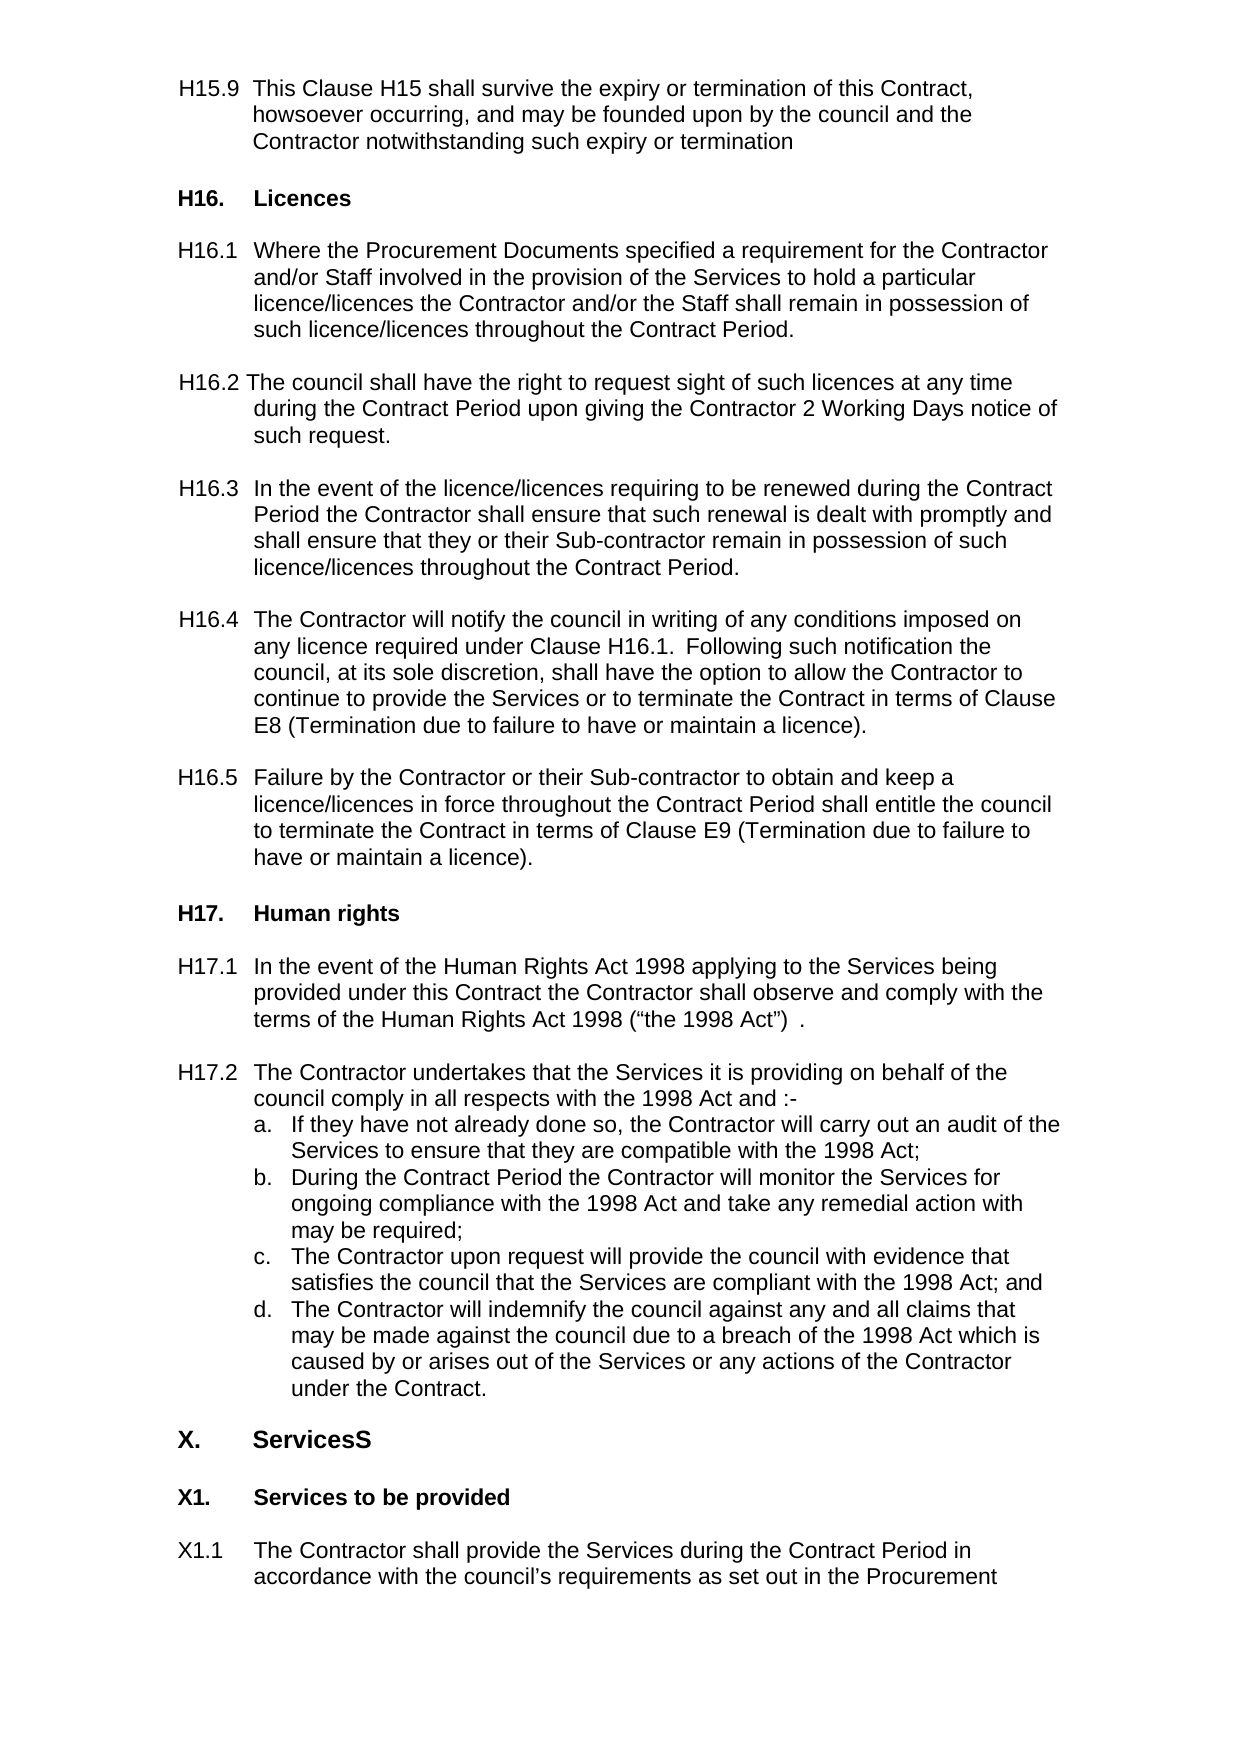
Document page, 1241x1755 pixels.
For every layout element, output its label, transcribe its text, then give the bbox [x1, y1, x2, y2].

subtitle H17. Human rights [103, 900, 1063, 927]
text H15.9 This Clause H15 shall survive the expiry or termination of this Contract, howsoever occurring, and may be founded upon by the council and the Contractor notwithstanding such expiry or termination [178, 75, 1063, 154]
subtitle X. ServicesS [177, 1427, 1063, 1454]
text X1.1 The Contractor shall provide the Services during the Contract Period in accordance with the council’s requirements as set out in the Procurement [177, 1537, 1063, 1589]
text H17.1 In the event of the Human Rights Act 1998 applying to the Services being provided under this Contract the Contractor shall observe and comply with the terms of the Human Rights Act 1998 (“the 1998 Act”) . [177, 953, 1063, 1032]
subtitle X1. Services to be provided [103, 1484, 1063, 1511]
list During the Contract Period the Contractor will monitor the Services for ongoing compliance with the 1998 Act and take any remedial action with may be required; [253, 1164, 1063, 1243]
text H17.2 The Contractor undertakes that the Services it is providing on behalf of the council comply in all respects with the 1998 Act and :- [177, 1058, 1063, 1111]
text H16.3 In the event of the licence/licences requiring to be renewed during the Contract Period the Contractor shall ensure that such renewal is dealt with promptly and shall ensure that they or their Sub-contractor remain in possession of such licence/licences throughout the Contract Period. [178, 474, 1063, 580]
text H16.5 Failure by the Contractor or their Sub-contractor to obtain and keep a licence/licences in force throughout the Contract Period shall entitle the council to terminate the Contract in terms of Clause E9 (Termination due to failure to have or maintain a licence). [177, 764, 1063, 870]
list If they have not already done so, the Contractor will carry out an audit of the Services to ensure that they are compatible with the 1998 Act; [253, 1111, 1063, 1164]
subtitle H16. Licences [103, 184, 1063, 211]
text H16.2 The council shall have the right to request sight of such licences at any time during the Contract Period upon giving the Contractor 2 Working Days notice of such request. [178, 369, 1063, 448]
text H16.4 The Contractor will notify the council in writing of any conditions imposed on any licence required under Clause H16.1. Following such notification the council, at its sole discretion, shall have the option to allow the Contractor to continue to provide the Services or to terminate the Contract in terms of Clause E8 (Termination due to failure to have or maintain a licence). [178, 606, 1063, 738]
list The Contractor will indemnify the council against any and all claims that may be made against the council due to a breach of the 1998 Act which is caused by or arises out of the Services or any actions of the Contractor under the Contract. [253, 1296, 1063, 1401]
text H16.1 Where the Procurement Documents specified a requirement for the Contractor and/or Staff involved in the provision of the Services to hold a particular licence/licences the Contractor and/or the Staff shall remain in possession of such licence/licences throughout the Contract Period. [177, 237, 1063, 343]
list The Contractor upon request will provide the council with evidence that satisfies the council that the Services are compliant with the 1998 Act; and [253, 1243, 1063, 1296]
